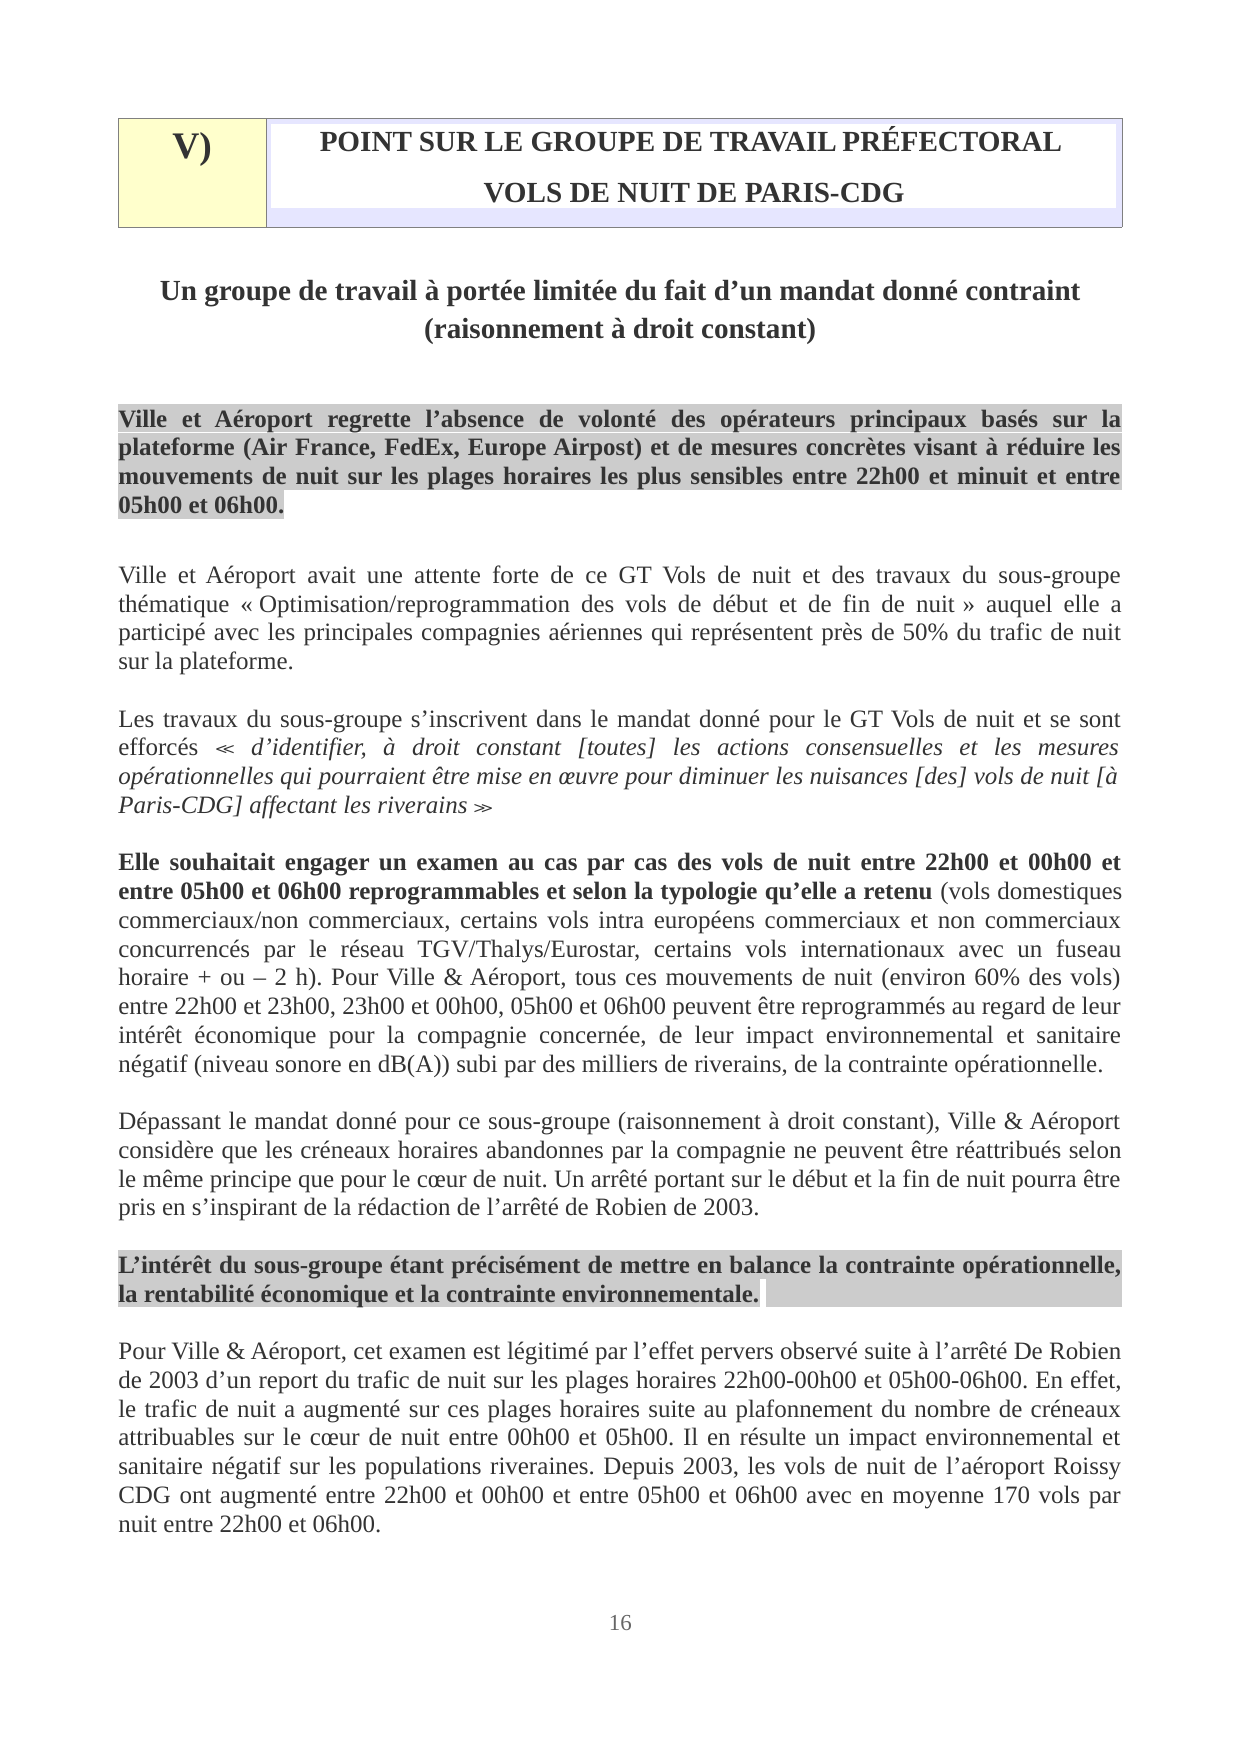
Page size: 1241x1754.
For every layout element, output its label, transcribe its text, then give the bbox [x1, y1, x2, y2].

text Un groupe de travail à portée limitée du fait d’un mandat donné contraint (raisonnement à droit constant) [118, 273, 1122, 345]
text L’intérêt du sous-groupe étant précisément de mettre en balance la contrainte opérationnelle, la rentabilité économique et la contrainte environnementale. [118, 1250, 1122, 1307]
text Elle souhaitait engager un examen au cas par cas des vols de nuit entre 22h00 et 00h00 et entre 05h00 et 06h00 reprogrammables et selon la typologie qu’elle a retenu (vols domestiques commerciaux/non commerciaux, certains vols intra européens commerciaux et non commerciaux concurrencés par le réseau TGV/Thalys/Eurostar, certains vols internationaux avec un fuseau horaire + ou – 2 h). Pour Ville & Aéroport, tous ces mouvements de nuit (environ 60% des vols) entre 22h00 et 23h00, 23h00 et 00h00, 05h00 et 06h00 peuvent être reprogrammés au regard de leur intérêt économique pour la compagnie concernée, de leur impact environnemental et sanitaire négatif (niveau sonore en dB(A)) subi par des milliers de riverains, de la contrainte opérationnelle. [118, 847, 1122, 1077]
table_header V) [119, 119, 266, 227]
text Ville et Aéroport avait une attente forte de ce GT Vols de nuit et des travaux du sous-groupe thématique « Optimisation/reprogrammation des vols de début et de fin de nuit » auquel elle a participé avec les principales compagnies aériennes qui représentent près de 50% du trafic de nuit sur la plateforme. [118, 560, 1122, 675]
text Ville et Aéroport regrette l’absence de volonté des opérateurs principaux basés sur la plateforme (Air France, FedEx, Europe Airpost) et de mesures concrètes visant à réduire les mouvements de nuit sur les plages horaires les plus sensibles entre 22h00 et minuit et entre 05h00 et 06h00. [118, 404, 1122, 519]
text Dépassant le mandat donné pour ce sous-groupe (raisonnement à droit constant), Ville & Aéroport considère que les créneaux horaires abandonnes par la compagnie ne peuvent être réattribués selon le même principe que pour le cœur de nuit. Un arrêté portant sur le début et la fin de nuit pourra être pris en s’inspirant de la rédaction de l’arrêté de Robien de 2003. [118, 1106, 1122, 1221]
text Pour Ville & Aéroport, cet examen est légitimé par l’effet pervers observé suite à l’arrêté De Robien de 2003 d’un report du trafic de nuit sur les plages horaires 22h00-00h00 et 05h00-06h00. En effet, le trafic de nuit a augmenté sur ces plages horaires suite au plafonnement du nombre de créneaux attribuables sur le cœur de nuit entre 00h00 et 05h00. Il en résulte un impact environnemental et sanitaire négatif sur les populations riveraines. Depuis 2003, les vols de nuit de l’aéroport Roissy CDG ont augmenté entre 22h00 et 00h00 et entre 05h00 et 06h00 avec en moyenne 170 vols par nuit entre 22h00 et 06h00. [118, 1336, 1122, 1537]
text Les travaux du sous-groupe s’inscrivent dans le mandat donné pour le GT Vols de nuit et se sont efforcés ≪ d’identifier, à droit constant [toutes] les actions consensuelles et les mesures opérationnelles qui pourraient être mise en œuvre pour diminuer les nuisances [des] vols de nuit [à Paris-CDG] affectant les riverains ≫ [118, 704, 1122, 819]
table_header POINT SUR LE GROUPE DE TRAVAIL PRÉFECTORAL VOLS DE NUIT DE PARIS-CDG [267, 119, 1122, 227]
